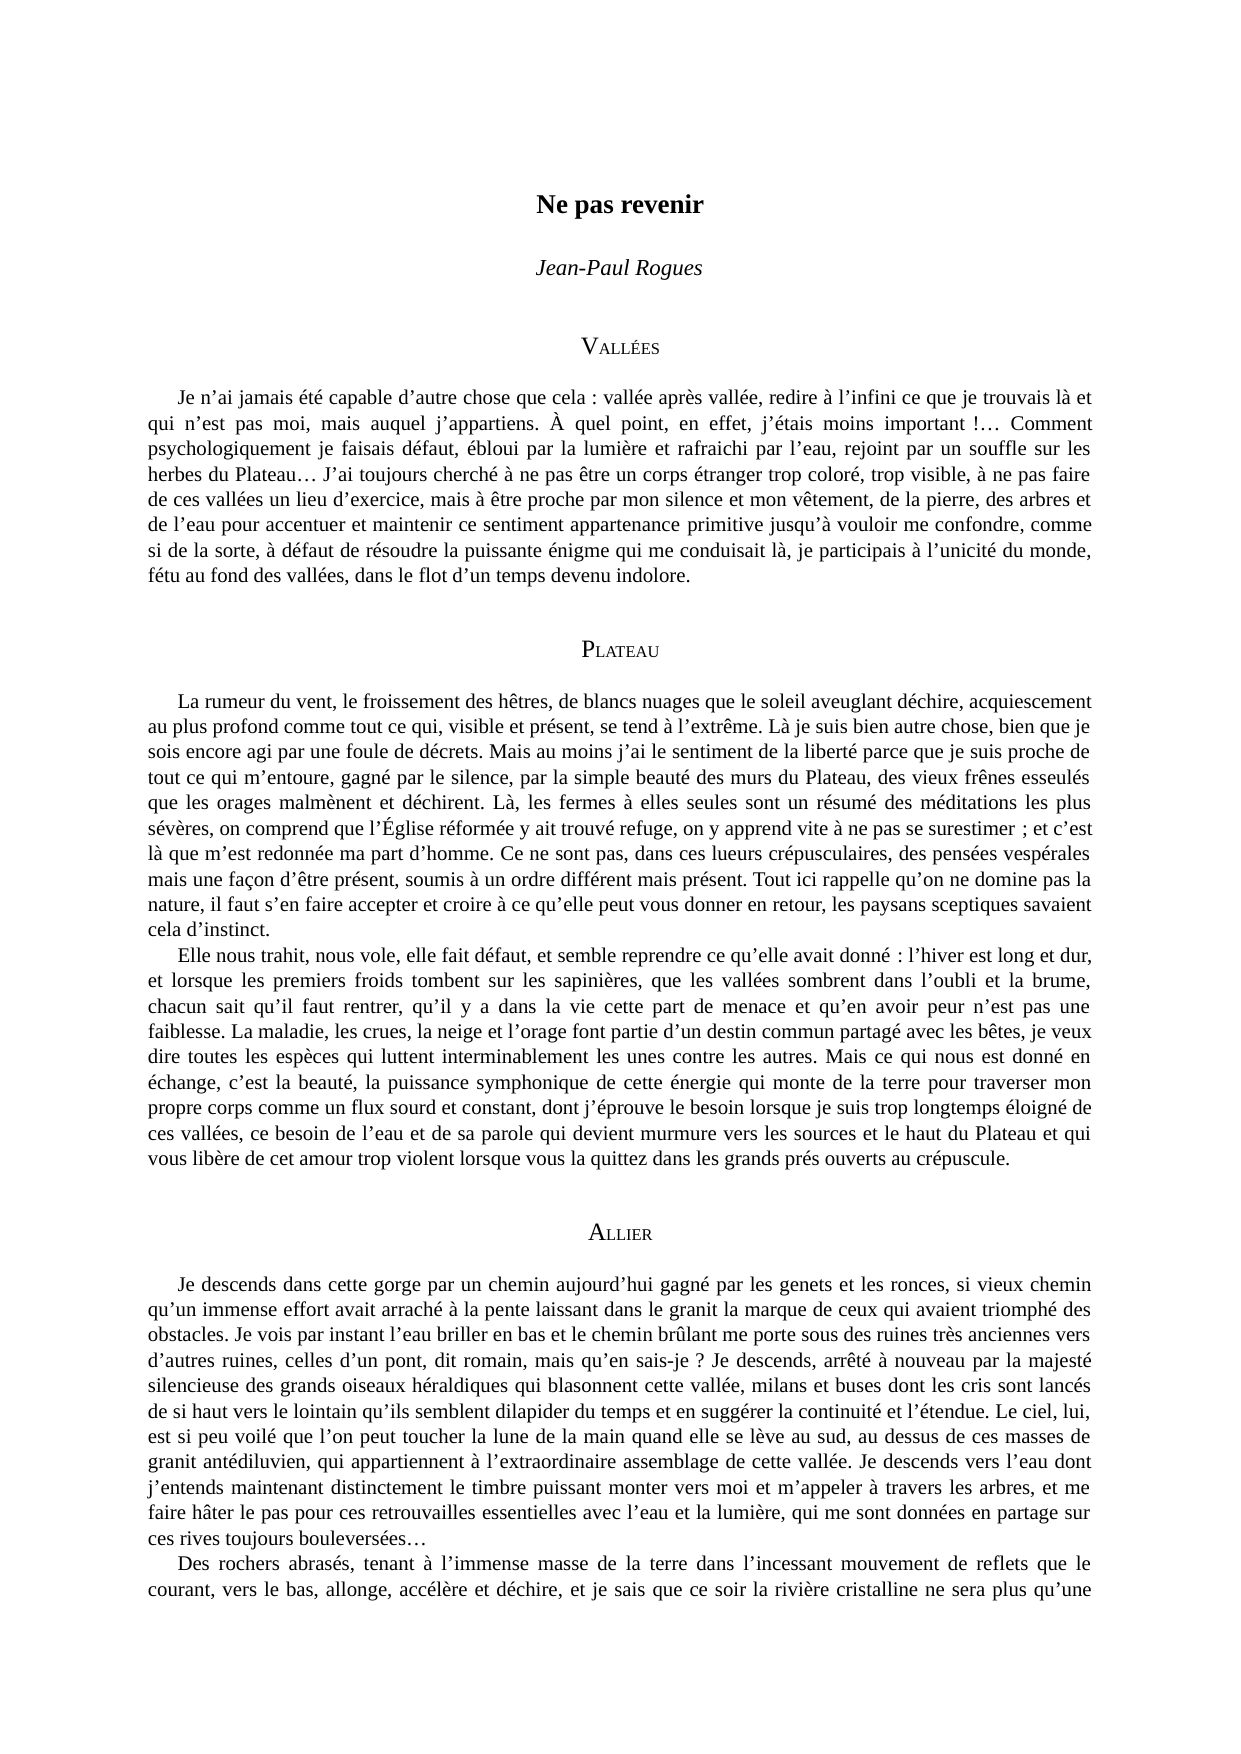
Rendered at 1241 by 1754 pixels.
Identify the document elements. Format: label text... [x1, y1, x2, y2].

text Allier [148, 1221, 1093, 1246]
text Des rochers abrasés, tenant à l’immense masse de la terre dans l’incessant mouvement de reflets que le courant, vers le bas, allonge, accélère et déchire, et je sais que ce soir la rivière cristalline ne sera plus qu’une [148, 1550, 1093, 1601]
subtitle Ne pas revenir [148, 179, 1093, 223]
text Je n’ai jamais été capable d’autre chose que cela : vallée après vallée, redire à l’infini ce que je trouvais là et qui n’est pas moi, mais auquel j’appartiens. À quel point, en effet, j’étais moins important !… Comment psychologiquement je faisais défaut, ébloui par la lumière et rafraichi par l’eau, rejoint par un souffle sur les herbes du Plateau… J’ai toujours cherché à ne pas être un corps étranger trop coloré, trop visible, à ne pas faire de ces vallées un lieu d’exercice, mais à être proche par mon silence et mon vêtement, de la pierre, des arbres et de l’eau pour accentuer et maintenir ce sentiment appartenance primitive jusqu’à vouloir me confondre, comme si de la sorte, à défaut de résoudre la puissante énigme qui me conduisait là, je participais à l’unicité du monde, fétu au fond des vallées, dans le flot d’un temps devenu indolore. [148, 384, 1093, 588]
text La rumeur du vent, le froissement des hêtres, de blancs nuages que le soleil aveuglant déchire, acquiescement au plus profond comme tout ce qui, visible et présent, se tend à l’extrême. Là je suis bien autre chose, bien que je sois encore agi par une foule de décrets. Mais au moins j’ai le sentiment de la liberté parce que je suis proche de tout ce qui m’entoure, gagné par le silence, par la simple beauté des murs du Plateau, des vieux frênes esseulés que les orages malmènent et déchirent. Là, les fermes à elles seules sont un résumé des méditations les plus sévères, on comprend que l’Église réformée y ait trouvé refuge, on y apprend vite à ne pas se surestimer ; et c’est là que m’est redonnée ma part d’homme. Ce ne sont pas, dans ces lueurs crépusculaires, des pensées vespérales mais une façon d’être présent, soumis à un ordre différent mais présent. Tout ici rappelle qu’on ne domine pas la nature, il faut s’en faire accepter et croire à ce qu’elle peut vous donner en retour, les paysans sceptiques savaient cela d’instinct. [148, 688, 1093, 942]
text Je descends dans cette gorge par un chemin aujourd’hui gagné par les genets et les ronces, si vieux chemin qu’un immense effort avait arraché à la pente laissant dans le granit la marque de ceux qui avaient triomphé des obstacles. Je vois par instant l’eau briller en bas et le chemin brûlant me porte sous des ruines très anciennes vers d’autres ruines, celles d’un pont, dit romain, mais qu’en sais-je ? Je descends, arrêté à nouveau par la majesté silencieuse des grands oiseaux héraldiques qui blasonnent cette vallée, milans et buses dont les cris sont lancés de si haut vers le lointain qu’ils semblent dilapider du temps et en suggérer la continuité et l’étendue. Le ciel, lui, est si peu voilé que l’on peut toucher la lune de la main quand elle se lève au sud, au dessus de ces masses de granit antédiluvien, qui appartiennent à l’extraordinaire assemblage de cette vallée. Je descends vers l’eau dont j’entends maintenant distinctement le timbre puissant monter vers moi et m’appeler à travers les arbres, et me faire hâter le pas pour ces retrouvailles essentielles avec l’eau et la lumière, qui me sont données en partage sur ces rives toujours bouleversées… [148, 1271, 1093, 1550]
text Plateau [148, 638, 1093, 663]
text Vallées [148, 334, 1093, 359]
text Elle nous trahit, nous vole, elle fait défaut, et semble reprendre ce qu’elle avait donné : l’hiver est long et dur, et lorsque les premiers froids tombent sur les sapinières, que les vallées sombrent dans l’oubli et la brume, chacun sait qu’il faut rentrer, qu’il y a dans la vie cette part de menace et qu’en avoir peur n’est pas une faiblesse. La maladie, les crues, la neige et l’orage font partie d’un destin commun partagé avec les bêtes, je veux dire toutes les espèces qui luttent interminablement les unes contre les autres. Mais ce qui nous est donné en échange, c’est la beauté, la puissance symphonique de cette énergie qui monte de la terre pour traverser mon propre corps comme un flux sourd et constant, dont j’éprouve le besoin lorsque je suis trop longtemps éloigné de ces vallées, ce besoin de l’eau et de sa parole qui devient murmure vers les sources et le haut du Plateau et qui vous libère de cet amour trop violent lorsque vous la quittez dans les grands prés ouverts au crépuscule. [148, 942, 1093, 1171]
subtitle Jean-Paul Rogues [148, 239, 1093, 284]
